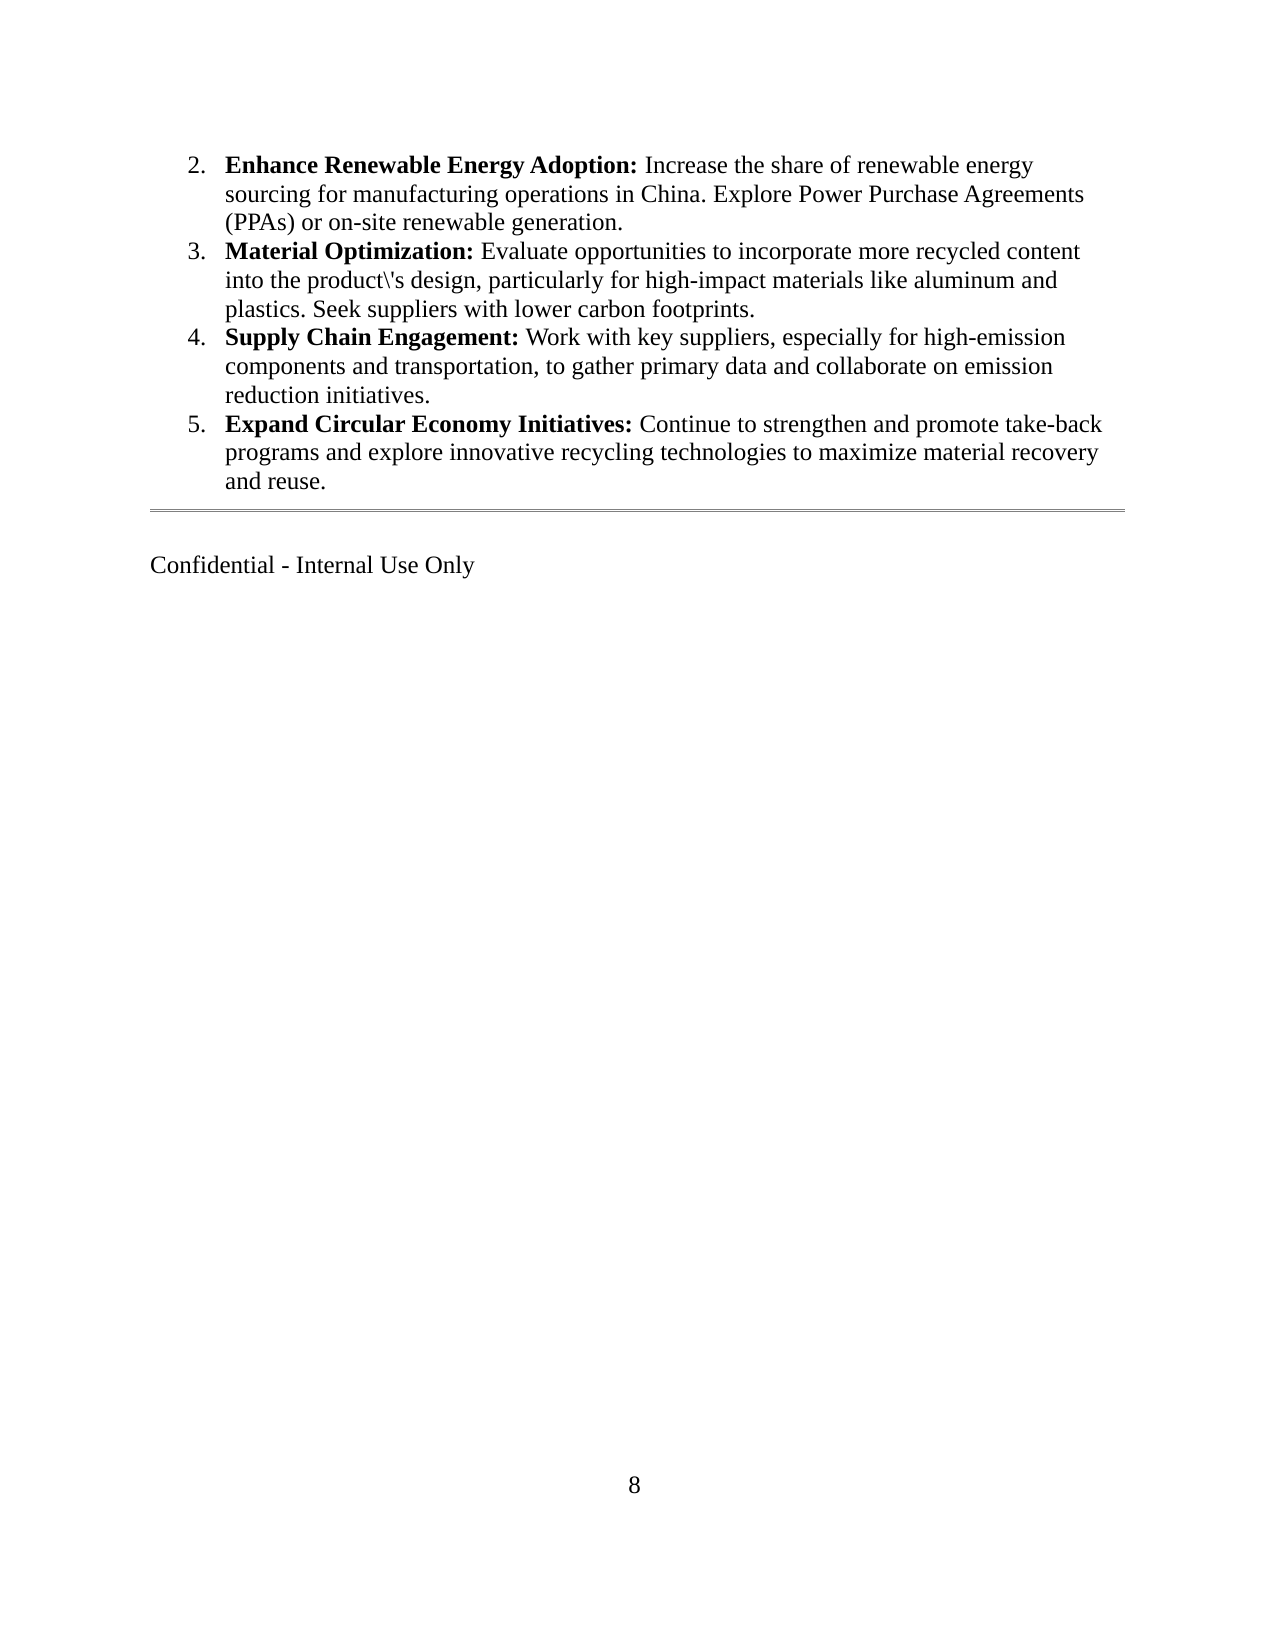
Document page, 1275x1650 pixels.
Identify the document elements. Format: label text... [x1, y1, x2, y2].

text Confidential - Internal Use Only [150, 550, 1125, 579]
list Material Optimization: Evaluate opportunities to incorporate more recycled content into the product\'s design, particularly for high-impact materials like aluminum and plastics. Seek suppliers with lower carbon footprints. [187, 236, 1125, 322]
list Enhance Renewable Energy Adoption: Increase the share of renewable energy sourcing for manufacturing operations in China. Explore Power Purchase Agreements (PPAs) or on-site renewable generation. [187, 150, 1125, 236]
list Expand Circular Economy Initiatives: Continue to strengthen and promote take-back programs and explore innovative recycling technologies to maximize material recovery and reuse. [187, 409, 1125, 495]
list Supply Chain Engagement: Work with key suppliers, especially for high-emission components and transportation, to gather primary data and collaborate on emission reduction initiatives. [187, 322, 1125, 409]
